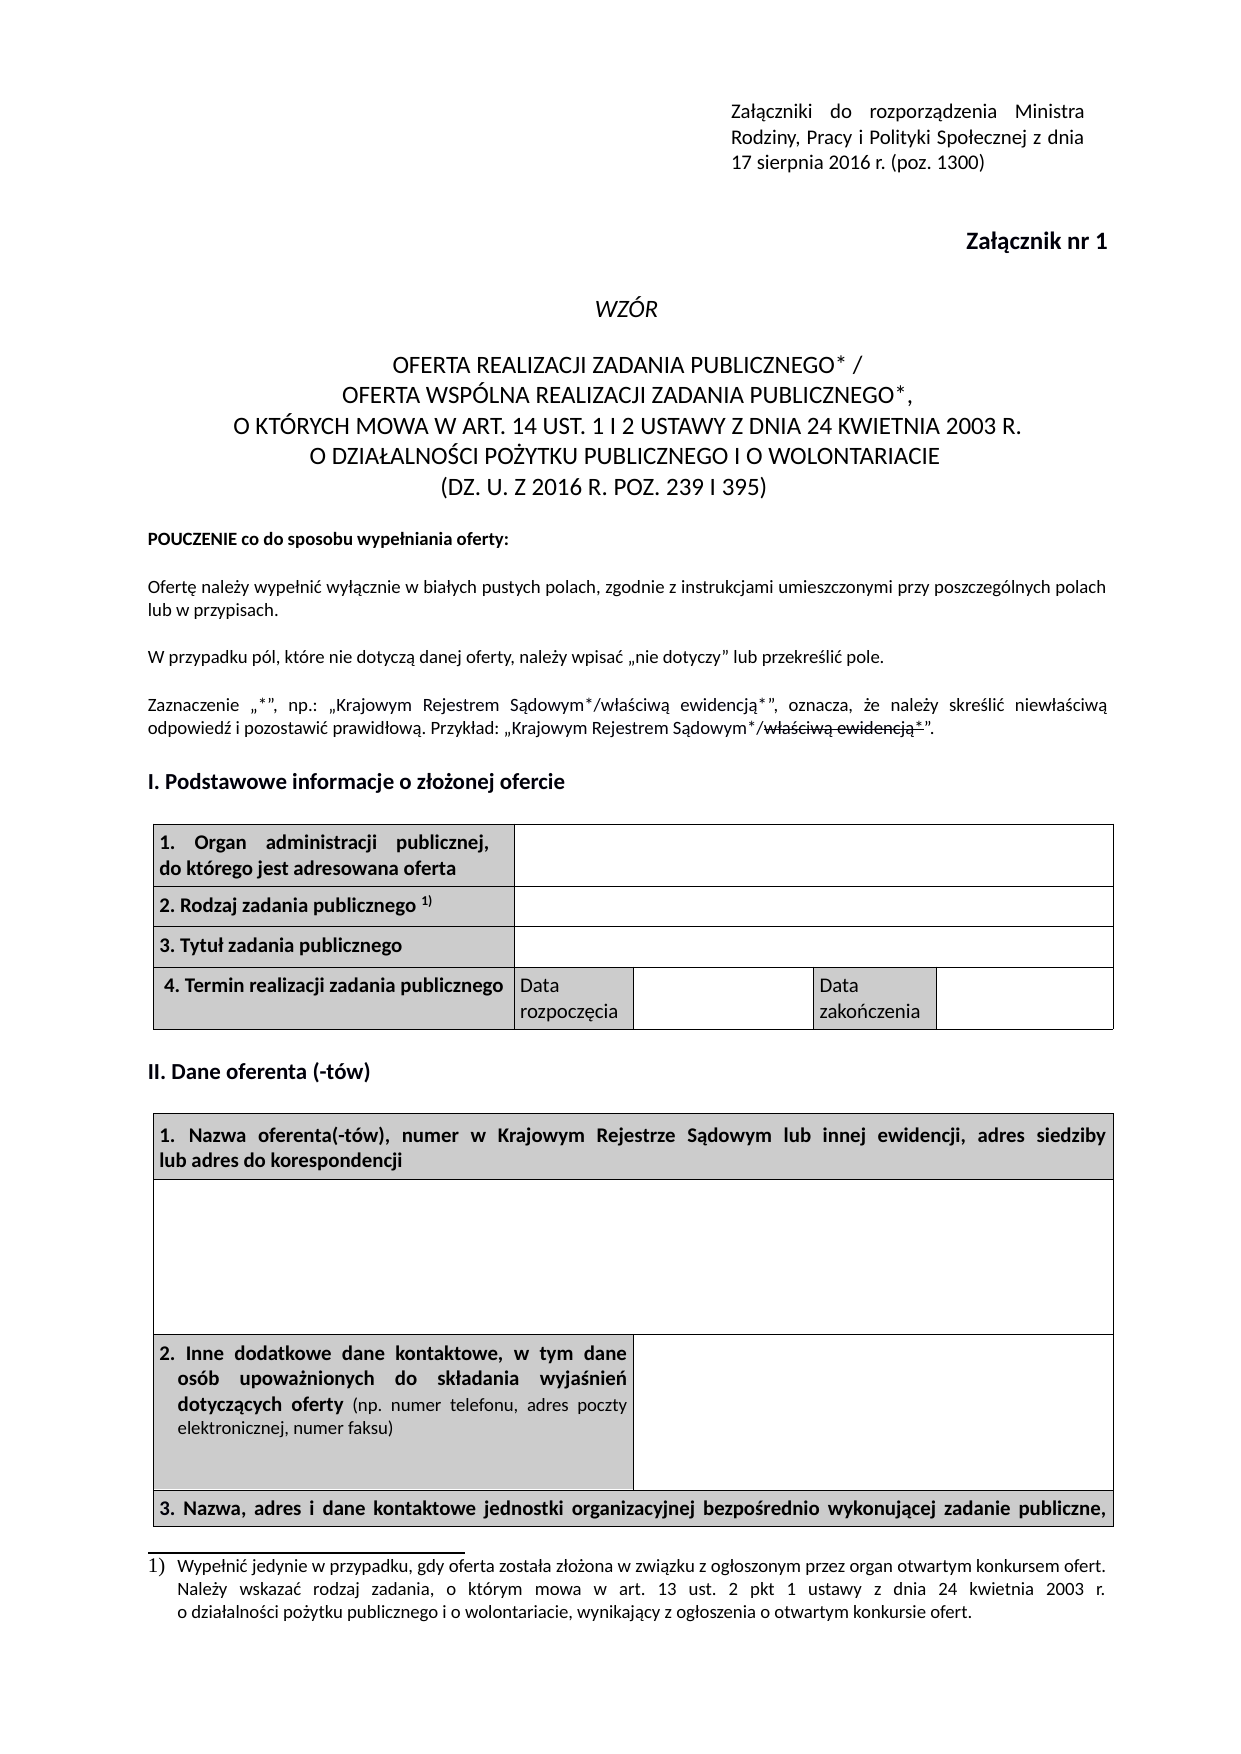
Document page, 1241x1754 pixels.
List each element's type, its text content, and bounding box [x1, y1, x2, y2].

table_cell [634, 1335, 1113, 1489]
text I. Podstawowe informacje o złożonej ofercie [148, 767, 1107, 796]
table_cell 4. Termin realizacji zadania publicznego [154, 968, 514, 1029]
text II. Dane oferenta (-tów) [148, 1057, 1107, 1085]
table_cell [634, 968, 813, 1029]
table_cell Data rozpoczęcia [515, 968, 633, 1029]
table_cell 3. Nazwa, adres i dane kontaktowe jednostki organizacyjnej bezpośrednio wykonującej zadanie publiczne, [154, 1491, 1113, 1526]
table_cell [515, 927, 1113, 967]
table_cell 2. Rodzaj zadania publicznego [154, 887, 514, 926]
table_header Załączniki do rozporządzenia Ministra Rodziny, Pracy i Polityki Społecznej z dnia 17 sierpnia 2016 r. (poz. 1300) [720, 74, 1096, 225]
table_header [515, 825, 1113, 886]
table_header 1. Nazwa oferenta(-tów), numer w Krajowym Rejestrze Sądowym lub innej ewidencji, adres siedziby lub adres do korespondencji [154, 1114, 1113, 1179]
text O KTÓRYCH MOWA W ART. 14 UST. 1 I 2 USTAWY Z DNIA 24 KWIETNIA 2003 R. O DZIAŁALNOŚCI POŻYTKU PUBLICZNEGO I O WOLONTARIACIE (DZ. U. Z 2016 R. POZ. 239 I 395) [148, 410, 1107, 502]
table_header 1. Organ administracji publicznej, do którego jest adresowana oferta [154, 825, 514, 886]
table_cell [937, 968, 1113, 1029]
table_cell 3. Tytuł zadania publicznego [154, 927, 514, 967]
table_cell 2. Inne dodatkowe dane kontaktowe, w tym dane osób upoważnionych do składania wyjaśnień dotyczących oferty (np. numer telefonu, adres poczty elektronicznej, numer faksu) [154, 1335, 633, 1489]
text Załącznik nr 1 [148, 225, 1107, 256]
table_cell [515, 887, 1113, 926]
text POUCZENIE co do sposobu wypełniania oferty: [148, 527, 1107, 550]
text OFERTA WSPÓLNA REALIZACJI ZADANIA PUBLICZNEGO*, [148, 379, 1107, 410]
text W przypadku pól, które nie dotyczą danej oferty, należy wpisać „nie dotyczy” lub przekreślić pole. [148, 646, 1107, 669]
text Ofertę należy wypełnić wyłącznie w białych pustych polach, zgodnie z instrukcjami umieszczonymi przy poszczególnych polach lub w przypisach. [148, 575, 1107, 621]
text WZÓR [148, 293, 1107, 324]
table_cell [154, 1180, 1113, 1334]
text Zaznaczenie „*”, np.: „Krajowym Rejestrem Sądowym*/właściwą ewidencją*”, oznacza, że należy skreślić niewłaściwą odpowiedź i pozostawić prawidłową. Przykład: „Krajowym Rejestrem Sądowym*/właściwą ewidencją*”. [148, 694, 1107, 739]
table_cell Data zakończenia [814, 968, 936, 1029]
text OFERTA REALIZACJI ZADANIA PUBLICZNEGO* / [148, 349, 1107, 379]
